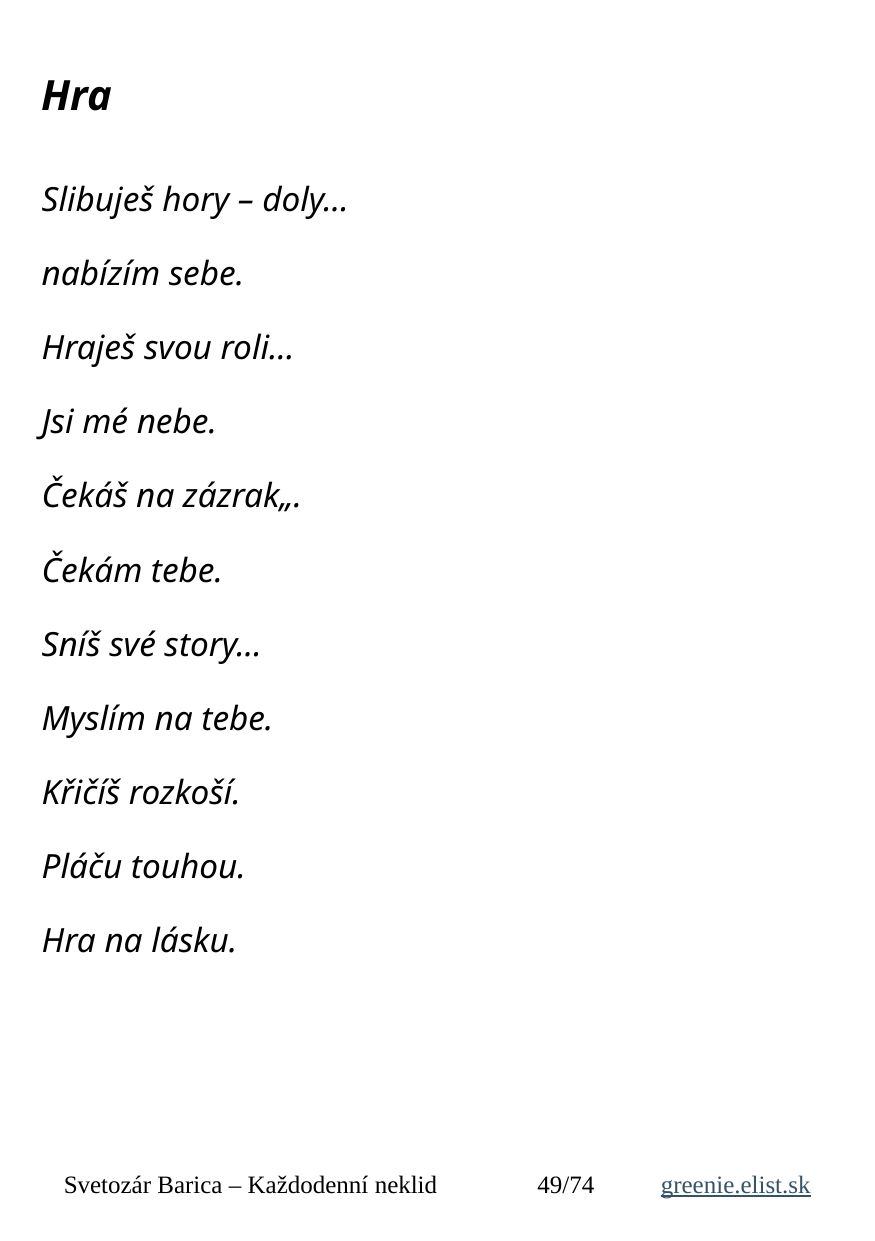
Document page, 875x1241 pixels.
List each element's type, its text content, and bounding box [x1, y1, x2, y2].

text Čekáš na zázrak„. [41, 472, 833, 518]
text Pláču touhou. [41, 843, 833, 888]
text nabízím sebe. [41, 250, 833, 296]
text Slibuješ hory – doly... [41, 176, 833, 221]
text Čekám tebe. [41, 546, 833, 592]
text Hra na lásku. [41, 917, 833, 962]
text Křičíš rozkoší. [41, 768, 833, 814]
text Jsi mé nebe. [41, 398, 833, 444]
text Myslím na tebe. [41, 694, 833, 740]
subtitle Hra [41, 66, 833, 123]
text Hraješ svou roli... [41, 324, 833, 369]
text Sníš své story... [41, 620, 833, 666]
